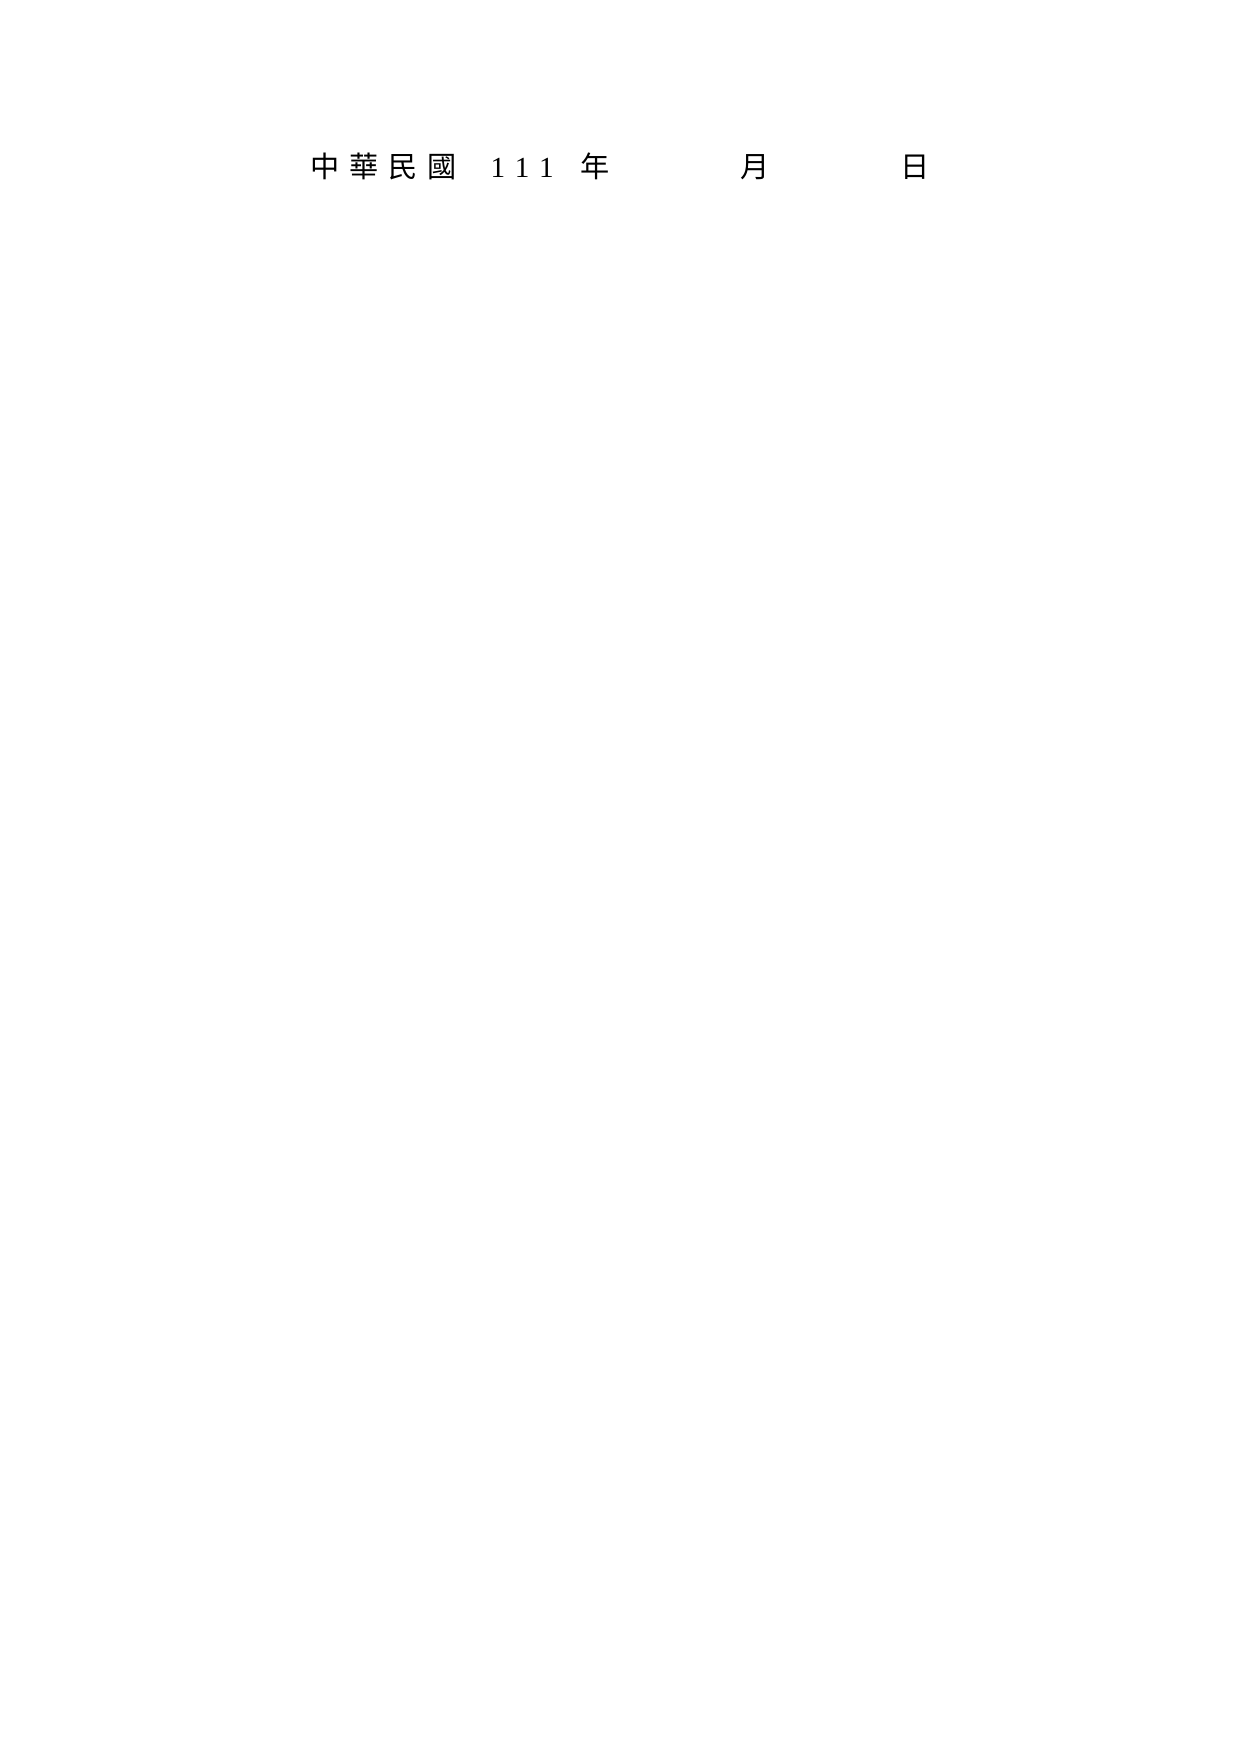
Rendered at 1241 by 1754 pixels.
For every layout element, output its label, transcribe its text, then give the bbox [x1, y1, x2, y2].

text 中華民國 111 年 月 日 [118, 127, 1122, 189]
